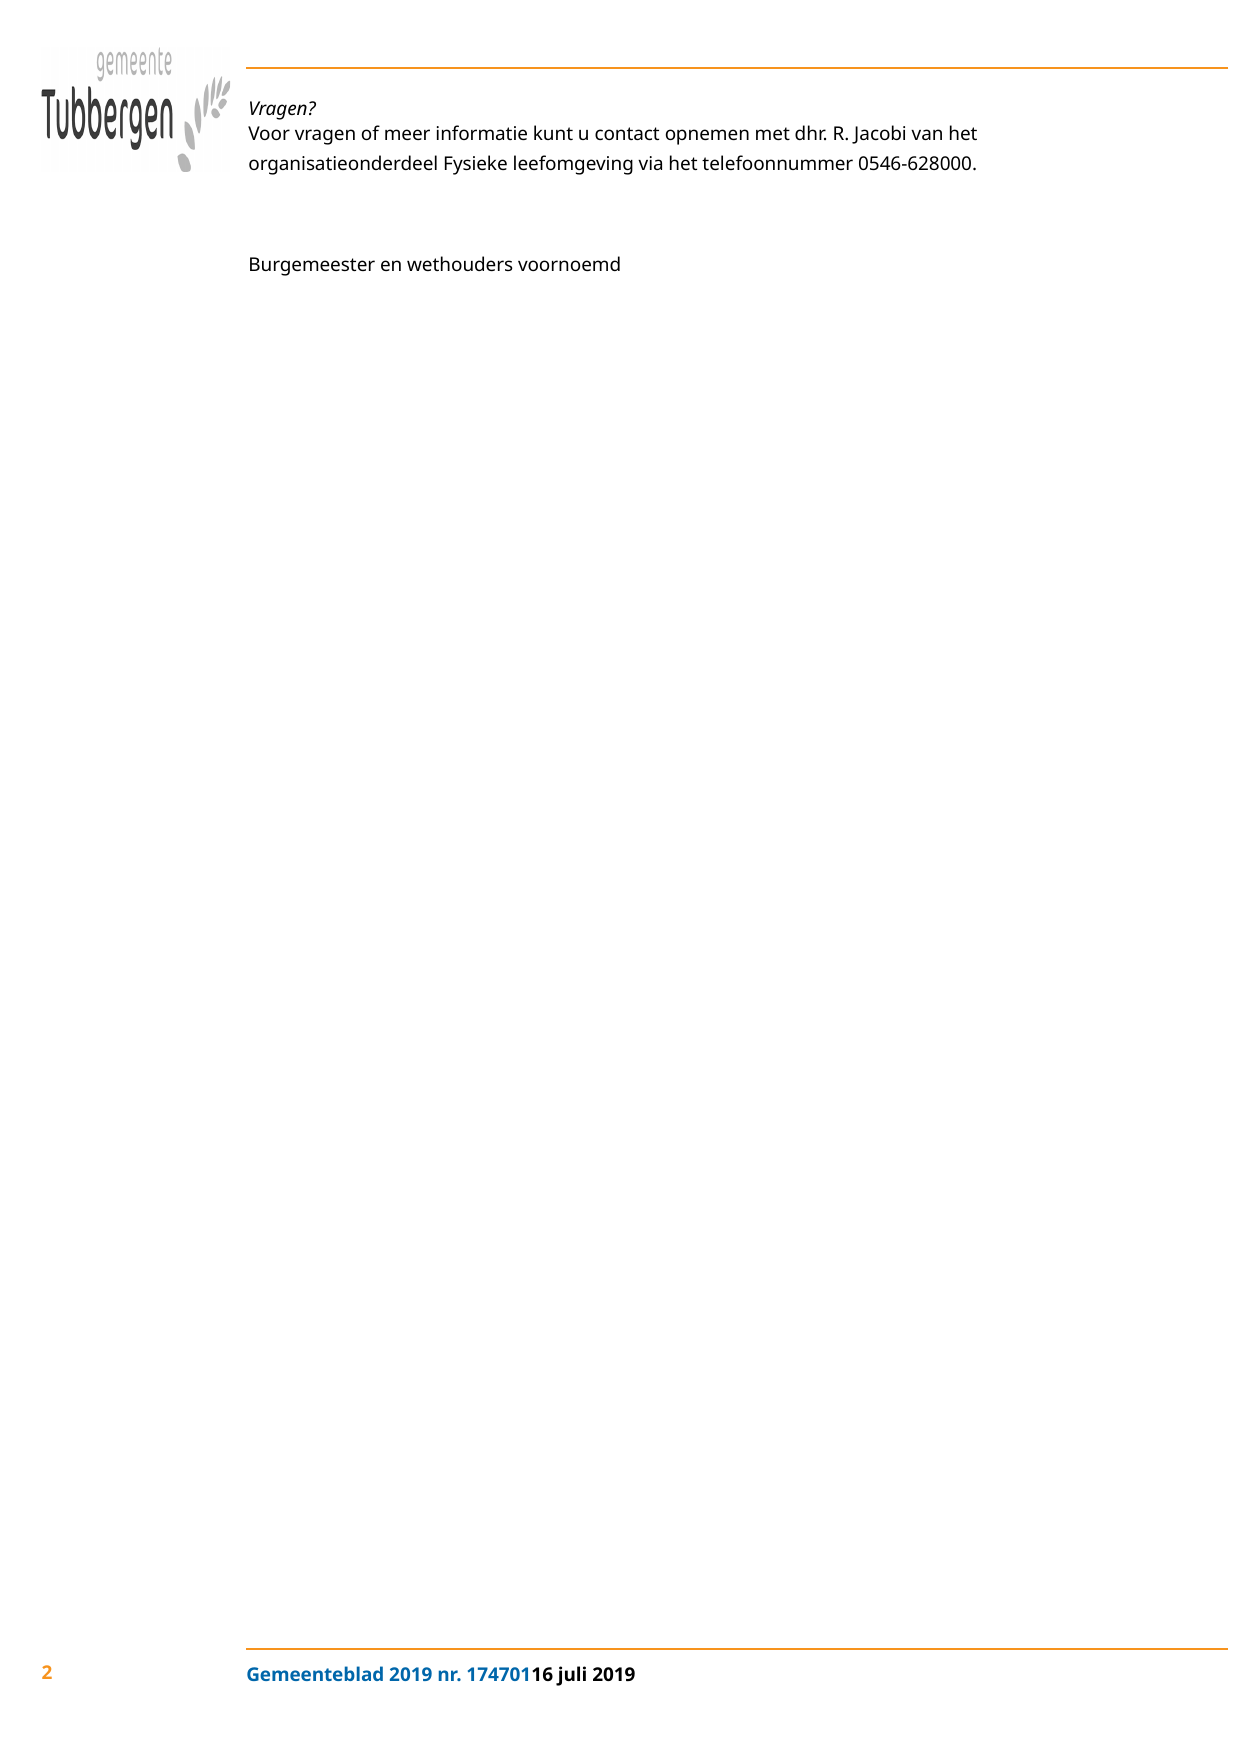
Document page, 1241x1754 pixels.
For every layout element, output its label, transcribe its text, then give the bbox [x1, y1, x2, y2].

text Burgemeester en wethouders voornoemd [248, 251, 1152, 277]
text Vragen? [248, 95, 1152, 121]
text Voor vragen of meer informatie kunt u contact opnemen met dhr. R. Jacobi van het organisatieonderdeel Fysieke leefomgeving via het telefoonnummer 0546-628000. [248, 121, 1152, 176]
picture [41, 47, 231, 172]
